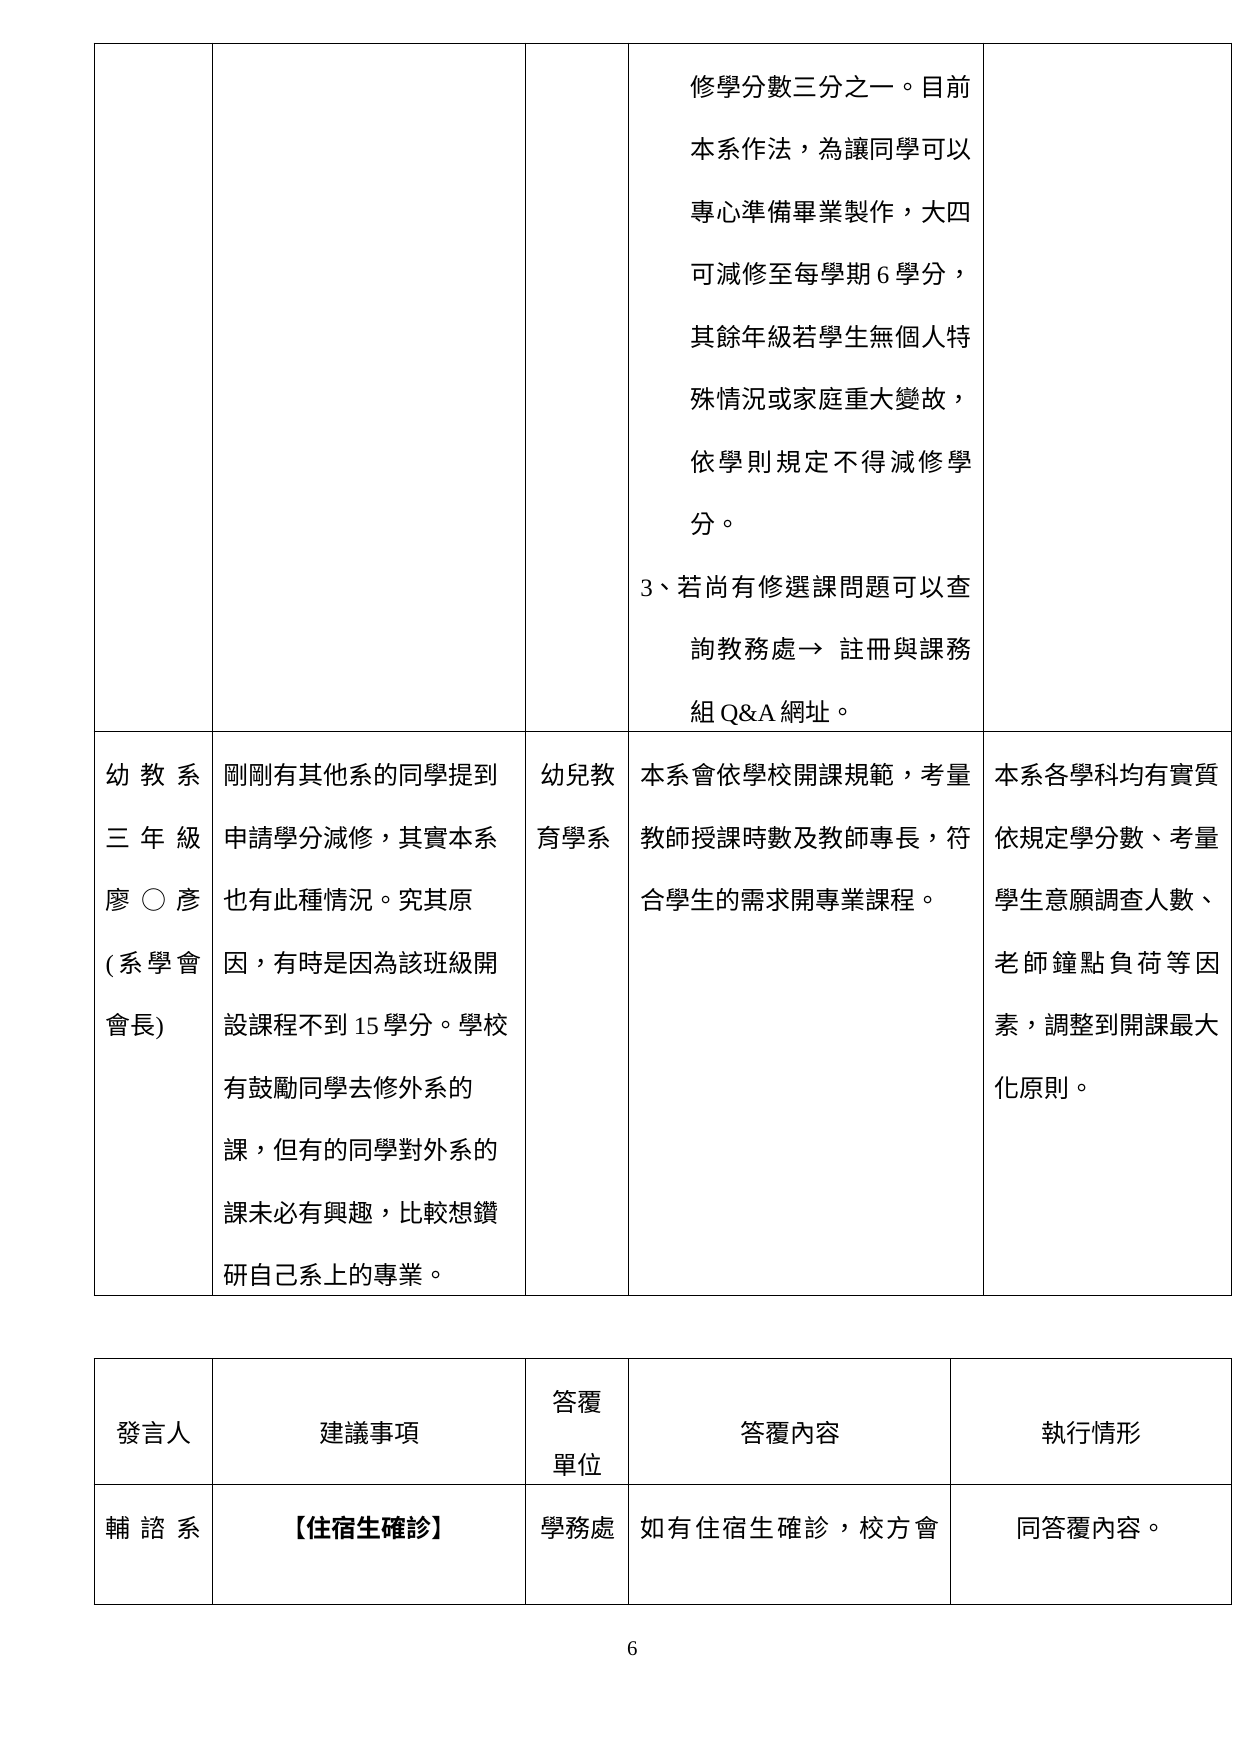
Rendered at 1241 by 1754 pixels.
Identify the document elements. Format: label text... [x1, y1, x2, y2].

table_header 執行情形 [951, 1359, 1231, 1484]
table_cell 幼教系三年級廖○彥(系學會會長) [95, 732, 212, 1294]
table_cell [526, 44, 628, 731]
table_cell 【住宿生確診】 [213, 1485, 525, 1604]
table_header 答覆內容 [629, 1359, 950, 1484]
table_cell 輔諮系 [95, 1485, 212, 1604]
table_cell 如有住宿生確診，校方會 [629, 1485, 950, 1604]
table_header 答覆 單位 [526, 1359, 628, 1484]
table_header 發言人 [95, 1359, 212, 1484]
table_cell 修學分數三分之一。目前本系作法，為讓同學可以專心準備畢業製作，大四可減修至每學期6學分，其餘年級若學生無個人特殊情況或家庭重大變故，依學則規定不得減修學分。 若尚有修選課問題可以查詢教務處→ 註冊與課務組Q&A網址。 [629, 44, 983, 731]
table_cell [213, 44, 525, 731]
table_cell 學務處 [526, 1485, 628, 1604]
table_cell [95, 44, 212, 731]
table_cell [984, 44, 1231, 731]
table_cell 本系各學科均有實質依規定學分數、考量學生意願調查人數、老師鐘點負荷等因素，調整到開課最大化原則。 [984, 732, 1231, 1294]
table_header 建議事項 [213, 1359, 525, 1484]
table_cell 本系會依學校開課規範，考量教師授課時數及教師專長，符合學生的需求開專業課程。 [629, 732, 983, 1294]
table_cell 剛剛有其他系的同學提到申請學分減修，其實本系也有此種情況。究其原因，有時是因為該班級開設課程不到15學分。學校有鼓勵同學去修外系的課，但有的同學對外系的課未必有興趣，比較想鑽研自己系上的專業。 [213, 732, 525, 1294]
table_cell 幼兒教 育學系 [526, 732, 628, 1294]
table_cell 同答覆內容。 [951, 1485, 1231, 1604]
